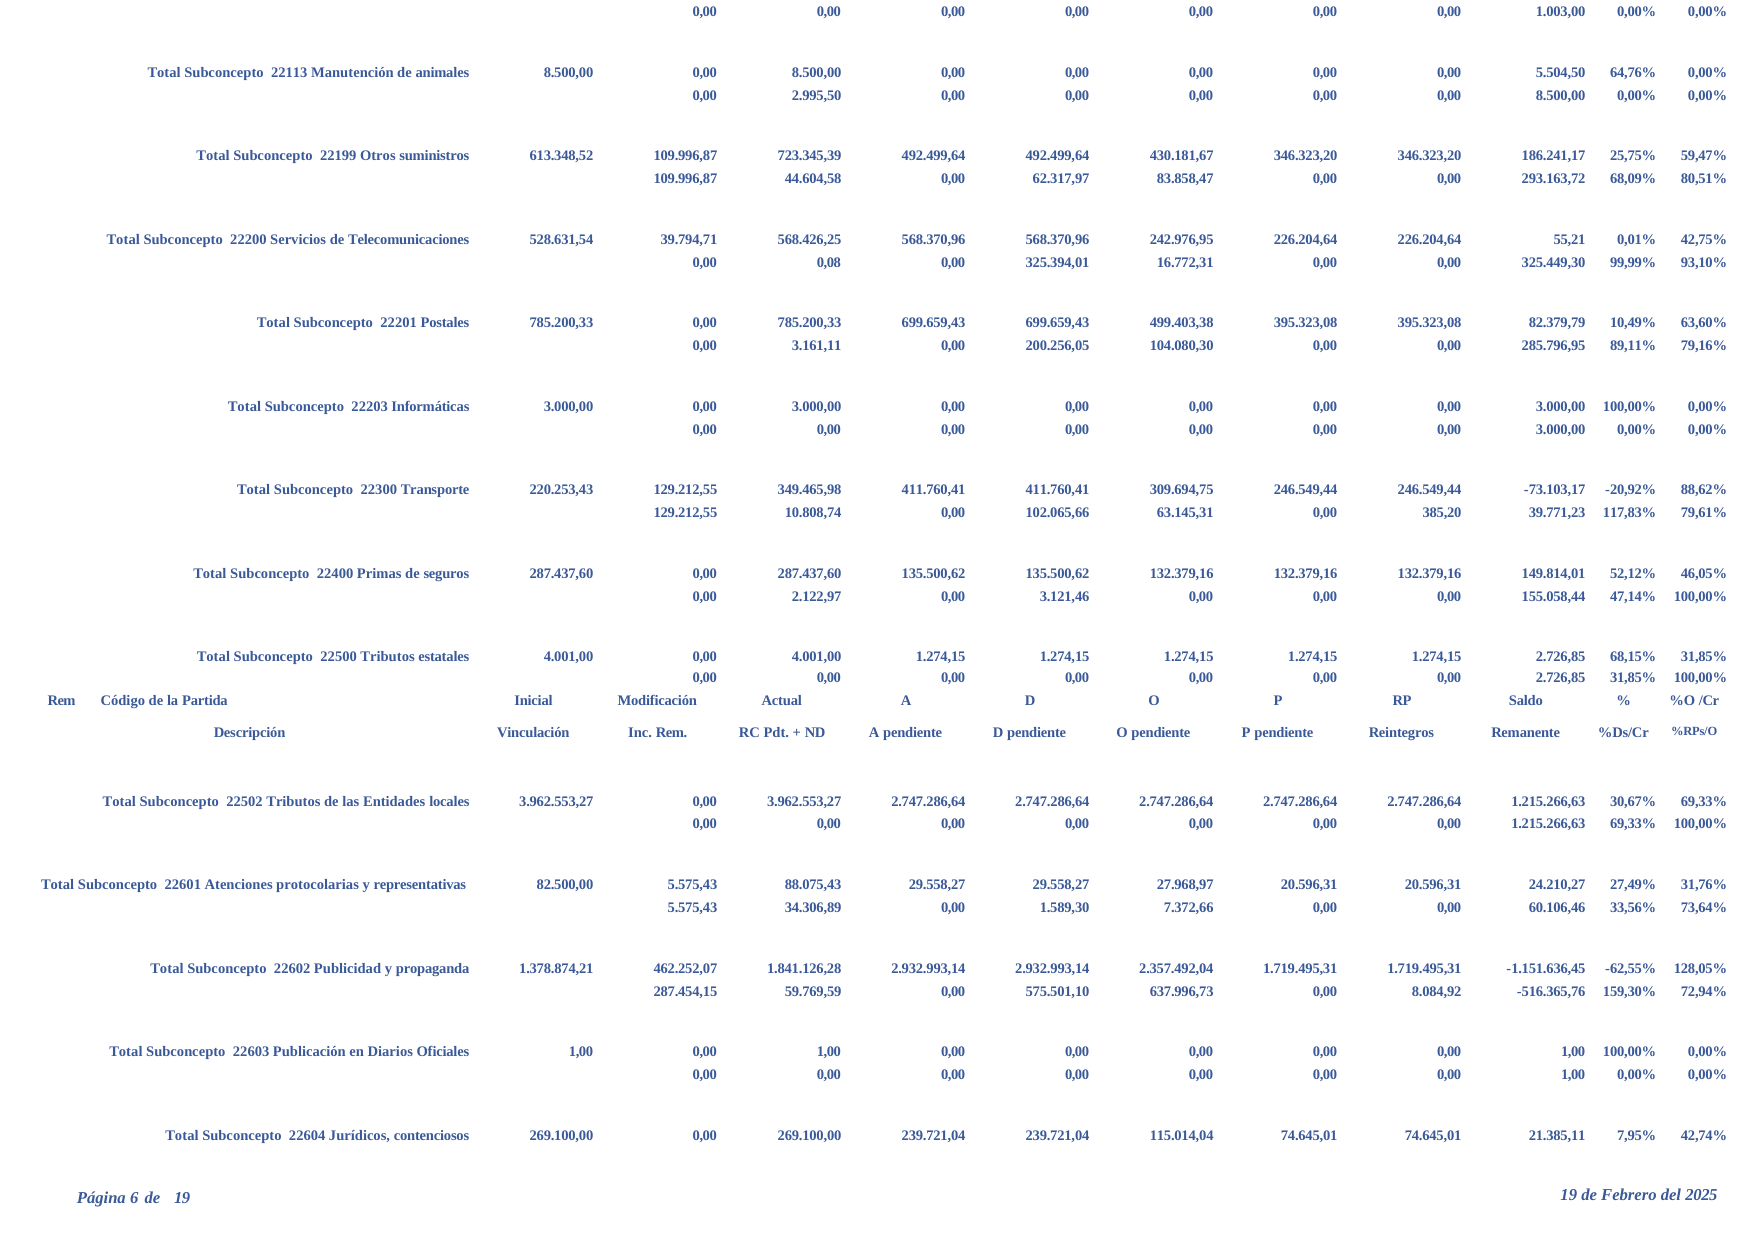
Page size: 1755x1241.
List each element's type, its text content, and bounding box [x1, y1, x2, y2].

table_cell [483, 251, 605, 292]
table_cell 0,00 [855, 167, 979, 209]
table_cell 1.274,15 [1353, 627, 1476, 668]
table_cell 20.596,31 [1227, 854, 1353, 896]
table_cell 462.252,07 [605, 938, 728, 979]
table_cell 7.372,66 [1103, 896, 1227, 938]
table_cell 100,00% [1591, 376, 1662, 418]
table_cell 0,00 [1227, 418, 1353, 459]
table_cell 47,14% [1591, 585, 1662, 627]
table_cell 0,01% [1591, 209, 1662, 251]
table_cell 2.747.286,64 [855, 751, 979, 812]
table_cell 269.100,00 [728, 1105, 855, 1147]
table_cell 31,85% [1663, 627, 1729, 668]
table_cell 499.403,38 [1103, 293, 1227, 334]
table_cell 68,09% [1591, 167, 1662, 209]
table_cell 42,75% [1663, 209, 1729, 251]
table_cell 5.504,50 [1476, 42, 1591, 83]
table_cell 1.719.495,31 [1227, 938, 1353, 979]
table_cell 30,67% [1591, 751, 1662, 812]
table_cell 0,00 [855, 980, 979, 1021]
table_cell 613.348,52 [483, 125, 605, 167]
table_cell 0,08 [728, 251, 855, 292]
table_cell 0,00 [728, 418, 855, 459]
table_cell 0,00 [1353, 0, 1476, 42]
table_cell 10.808,74 [728, 501, 855, 543]
table_cell [483, 501, 605, 543]
table_cell 220.253,43 [483, 460, 605, 501]
table_cell 3.000,00 [1476, 418, 1591, 459]
table_cell 59,47% [1663, 125, 1729, 167]
table_cell 0,00 [1227, 84, 1353, 125]
table_cell 55,21 [1476, 209, 1591, 251]
table_cell 2.747.286,64 [1353, 751, 1476, 812]
table_cell 0,00 [855, 251, 979, 292]
table_header Rem Código de la Partida [26, 688, 483, 716]
table_cell 2.122,97 [728, 585, 855, 627]
table_cell 186.241,17 [1476, 125, 1591, 167]
table_cell 1.274,15 [1227, 627, 1353, 668]
table_cell P pendiente [1227, 716, 1353, 751]
table_cell 2.932.993,14 [855, 938, 979, 979]
table_cell 346.323,20 [1227, 125, 1353, 167]
table_cell 0,00 [979, 1021, 1102, 1063]
table_cell 1,00 [1476, 1063, 1591, 1105]
table_cell 285.796,95 [1476, 334, 1591, 376]
table_cell 0,00 [605, 251, 728, 292]
table_cell 0,00 [605, 334, 728, 376]
table_cell 200.256,05 [979, 334, 1102, 376]
table_cell 93,10% [1663, 251, 1729, 292]
table_cell 3.161,11 [728, 334, 855, 376]
table_cell [26, 167, 483, 209]
table_cell 0,00 [855, 668, 979, 688]
table_cell 5.575,43 [605, 896, 728, 938]
table_header Modificación [605, 688, 728, 716]
table_cell 637.996,73 [1103, 980, 1227, 1021]
table_cell 0,00 [1103, 1063, 1227, 1105]
table_cell 0,00 [1103, 585, 1227, 627]
table_cell 88,62% [1663, 460, 1729, 501]
table_cell 88.075,43 [728, 854, 855, 896]
table_cell 0,00 [1353, 813, 1476, 854]
table_cell 0,00 [1227, 0, 1353, 42]
table_cell 82.379,79 [1476, 293, 1591, 334]
table_cell 0,00 [1103, 1021, 1227, 1063]
table_cell [26, 1063, 483, 1105]
table_cell 33,56% [1591, 896, 1662, 938]
table_cell Total Subconcepto 22400 Primas de seguros [26, 543, 483, 585]
table_cell 99,99% [1591, 251, 1662, 292]
table_cell 0,00 [855, 501, 979, 543]
table_cell 100,00% [1663, 668, 1729, 688]
table_cell Total Subconcepto 22500 Tributos estatales [26, 627, 483, 668]
table_cell 0,00 [855, 896, 979, 938]
table_cell 699.659,43 [855, 293, 979, 334]
table_cell 132.379,16 [1353, 543, 1476, 585]
table_cell 74.645,01 [1227, 1105, 1353, 1147]
table_cell 0,00% [1663, 84, 1729, 125]
table_cell 79,61% [1663, 501, 1729, 543]
table_cell 0,00 [1227, 896, 1353, 938]
table_cell 159,30% [1591, 980, 1662, 1021]
table_cell 80,51% [1663, 167, 1729, 209]
table_cell 2.932.993,14 [979, 938, 1102, 979]
table_cell 0,00 [1353, 376, 1476, 418]
table_cell 0,00 [1103, 668, 1227, 688]
table_cell [26, 668, 483, 688]
table_cell 0,00 [855, 813, 979, 854]
table_cell 242.976,95 [1103, 209, 1227, 251]
table_cell 64,76% [1591, 42, 1662, 83]
table_cell 785.200,33 [728, 293, 855, 334]
table_cell 0,00 [979, 668, 1102, 688]
table_cell 68,15% [1591, 627, 1662, 668]
table_cell 0,00 [979, 376, 1102, 418]
table_cell 100,00% [1663, 585, 1729, 627]
table_cell 8.084,92 [1353, 980, 1476, 1021]
table_cell 0,00% [1663, 418, 1729, 459]
table_cell Total Subconcepto 22603 Publicación en Diarios Oficiales [26, 1021, 483, 1063]
table_cell 0,00 [605, 751, 728, 812]
table_cell 3.962.553,27 [728, 751, 855, 812]
table_cell [483, 980, 605, 1021]
table_cell 128,05% [1663, 938, 1729, 979]
table_cell O pendiente [1103, 716, 1227, 751]
table_cell 10,49% [1591, 293, 1662, 334]
table_cell [483, 418, 605, 459]
table_cell 0,00 [605, 627, 728, 668]
table_cell [483, 585, 605, 627]
table_cell Total Subconcepto 22200 Servicios de Telecomunicaciones [26, 209, 483, 251]
table_cell 1.215.266,63 [1476, 751, 1591, 812]
table_header Inicial [483, 688, 605, 716]
table_cell 0,00 [979, 0, 1102, 42]
table_cell 4.001,00 [728, 627, 855, 668]
table_cell 0,00 [855, 1063, 979, 1105]
table_cell 8.500,00 [1476, 84, 1591, 125]
table_cell 109.996,87 [605, 125, 728, 167]
table_cell 293.163,72 [1476, 167, 1591, 209]
table_cell 63.145,31 [1103, 501, 1227, 543]
table_cell [26, 418, 483, 459]
table_cell D pendiente [979, 716, 1102, 751]
table_cell 0,00% [1663, 42, 1729, 83]
table_cell 8.500,00 [728, 42, 855, 83]
table_cell 239.721,04 [855, 1105, 979, 1147]
table_cell [483, 1063, 605, 1105]
table_cell 699.659,43 [979, 293, 1102, 334]
table_cell 246.549,44 [1353, 460, 1476, 501]
table_cell 0,00 [979, 84, 1102, 125]
table_cell 0,00 [855, 418, 979, 459]
table_cell 0,00 [728, 1063, 855, 1105]
table_header RP [1353, 688, 1476, 716]
table_cell 1.589,30 [979, 896, 1102, 938]
table_cell 72,94% [1663, 980, 1729, 1021]
table_header Actual [728, 688, 855, 716]
table_cell 73,64% [1663, 896, 1729, 938]
table_cell 723.345,39 [728, 125, 855, 167]
table_cell Total Subconcepto 22199 Otros suministros [26, 125, 483, 167]
table_cell 0,00 [1227, 980, 1353, 1021]
table_cell 0,00 [1227, 251, 1353, 292]
table_cell 0,00 [605, 1063, 728, 1105]
table_cell 79,16% [1663, 334, 1729, 376]
table_cell [483, 668, 605, 688]
table_cell 135.500,62 [855, 543, 979, 585]
table_cell 63,60% [1663, 293, 1729, 334]
table_cell [483, 813, 605, 854]
table_cell RC Pdt. + ND [728, 716, 855, 751]
table_cell 44.604,58 [728, 167, 855, 209]
table_cell 7,95% [1591, 1105, 1662, 1147]
table_cell 0,00 [1103, 84, 1227, 125]
table_cell 346.323,20 [1353, 125, 1476, 167]
table_cell 349.465,98 [728, 460, 855, 501]
table_cell 1.719.495,31 [1353, 938, 1476, 979]
table_cell 0,00% [1663, 1021, 1729, 1063]
table_cell 0,00% [1663, 1063, 1729, 1105]
table_cell 0,00 [1103, 376, 1227, 418]
table_cell 24.210,27 [1476, 854, 1591, 896]
table_cell 0,00 [1227, 501, 1353, 543]
table_cell 132.379,16 [1227, 543, 1353, 585]
table_cell 2.747.286,64 [1103, 751, 1227, 812]
table_cell 0,00 [605, 376, 728, 418]
table_cell 132.379,16 [1103, 543, 1227, 585]
table_cell 0,00 [855, 0, 979, 42]
table_cell 0,00 [979, 418, 1102, 459]
table_cell 0,00 [1227, 42, 1353, 83]
table_cell 0,00 [979, 42, 1102, 83]
table_cell Reintegros [1353, 716, 1476, 751]
table_header %O /Cr [1663, 688, 1729, 716]
table_cell 62.317,97 [979, 167, 1102, 209]
table_cell 575.501,10 [979, 980, 1102, 1021]
table_cell 385,20 [1353, 501, 1476, 543]
table_cell Remanente [1476, 716, 1591, 751]
table_cell 0,00 [1227, 668, 1353, 688]
table_cell [26, 0, 483, 42]
table_cell 246.549,44 [1227, 460, 1353, 501]
table_cell Total Subconcepto 22203 Informáticas [26, 376, 483, 418]
table_cell 39.794,71 [605, 209, 728, 251]
table_cell 1.378.874,21 [483, 938, 605, 979]
table_cell 0,00 [979, 1063, 1102, 1105]
table_cell 411.760,41 [855, 460, 979, 501]
table_cell 0,00 [1103, 0, 1227, 42]
table_header Saldo [1476, 688, 1591, 716]
table_cell 69,33% [1663, 751, 1729, 812]
table_cell 0,00% [1663, 376, 1729, 418]
table_cell [26, 501, 483, 543]
table_cell 0,00% [1663, 0, 1729, 42]
table_cell 25,75% [1591, 125, 1662, 167]
table_cell 309.694,75 [1103, 460, 1227, 501]
table_cell 395.323,08 [1227, 293, 1353, 334]
table_cell 8.500,00 [483, 42, 605, 83]
table_cell 0,00 [1353, 1063, 1476, 1105]
table_cell 83.858,47 [1103, 167, 1227, 209]
table_cell 74.645,01 [1353, 1105, 1476, 1147]
table_cell 0,00 [855, 334, 979, 376]
table_cell 0,00 [605, 293, 728, 334]
table_cell Total Subconcepto 22201 Postales [26, 293, 483, 334]
table_cell 1.003,00 [1476, 0, 1591, 42]
table_cell 0,00 [1353, 251, 1476, 292]
table_cell 0,00 [1353, 167, 1476, 209]
table_cell 0,00 [1227, 813, 1353, 854]
table_cell 34.306,89 [728, 896, 855, 938]
table_cell 0,00 [1103, 418, 1227, 459]
table_cell 102.065,66 [979, 501, 1102, 543]
table_cell 0,00 [1353, 585, 1476, 627]
table_cell 239.721,04 [979, 1105, 1102, 1147]
table_cell [26, 585, 483, 627]
table_cell [26, 896, 483, 938]
table_cell 430.181,67 [1103, 125, 1227, 167]
table_cell 0,00 [1353, 896, 1476, 938]
table_cell 1.274,15 [1103, 627, 1227, 668]
table_header P [1227, 688, 1353, 716]
table_cell 411.760,41 [979, 460, 1102, 501]
table_cell 3.000,00 [1476, 376, 1591, 418]
table_cell 0,00 [1227, 376, 1353, 418]
table_cell 0,00 [1353, 1021, 1476, 1063]
table_cell 287.454,15 [605, 980, 728, 1021]
table_cell 3.000,00 [483, 376, 605, 418]
table_cell 2.995,50 [728, 84, 855, 125]
table_header % [1591, 688, 1662, 716]
table_cell 226.204,64 [1227, 209, 1353, 251]
table_cell [26, 334, 483, 376]
table_cell 0,00 [1227, 585, 1353, 627]
table_cell -73.103,17 [1476, 460, 1591, 501]
table_cell 21.385,11 [1476, 1105, 1591, 1147]
table_cell 0,00 [1353, 418, 1476, 459]
table_cell -1.151.636,45 [1476, 938, 1591, 979]
table_cell 89,11% [1591, 334, 1662, 376]
table_cell Total Subconcepto 22502 Tributos de las Entidades locales [26, 751, 483, 812]
table_cell 568.370,96 [855, 209, 979, 251]
table_cell 226.204,64 [1353, 209, 1476, 251]
table_cell 27.968,97 [1103, 854, 1227, 896]
table_cell A pendiente [855, 716, 979, 751]
table_cell 0,00 [1227, 334, 1353, 376]
table_cell 0,00 [1227, 1021, 1353, 1063]
table_cell 2.747.286,64 [979, 751, 1102, 812]
table_cell 109.996,87 [605, 167, 728, 209]
table_cell 0,00 [855, 84, 979, 125]
table_cell 82.500,00 [483, 854, 605, 896]
table_cell 4.001,00 [483, 627, 605, 668]
table_cell 3.962.553,27 [483, 751, 605, 812]
table_cell 0,00 [1103, 813, 1227, 854]
table_cell [26, 980, 483, 1021]
table_cell 0,00 [605, 42, 728, 83]
table_cell 269.100,00 [483, 1105, 605, 1147]
table_cell Total Subconcepto 22113 Manutención de animales [26, 42, 483, 83]
table_cell [26, 84, 483, 125]
table_cell 0,00 [1353, 84, 1476, 125]
table_cell 31,76% [1663, 854, 1729, 896]
table_cell 568.426,25 [728, 209, 855, 251]
table_cell 0,00 [1353, 334, 1476, 376]
table_cell 1,00 [483, 1021, 605, 1063]
table_cell 100,00% [1591, 1021, 1662, 1063]
table_cell 100,00% [1663, 813, 1729, 854]
table_cell 0,00 [1353, 668, 1476, 688]
table_cell 2.726,85 [1476, 627, 1591, 668]
table_cell 115.014,04 [1103, 1105, 1227, 1147]
table_cell Total Subconcepto 22601 Atenciones protocolarias y representativas [26, 854, 483, 896]
table_cell -516.365,76 [1476, 980, 1591, 1021]
table_cell [26, 251, 483, 292]
table_cell 135.500,62 [979, 543, 1102, 585]
table_cell 0,00% [1591, 0, 1662, 42]
table_cell 287.437,60 [483, 543, 605, 585]
table_cell 0,00 [855, 42, 979, 83]
table_cell 149.814,01 [1476, 543, 1591, 585]
table_cell 3.000,00 [728, 376, 855, 418]
table_cell Total Subconcepto 22300 Transporte [26, 460, 483, 501]
table_cell 395.323,08 [1353, 293, 1476, 334]
table_cell 52,12% [1591, 543, 1662, 585]
table_cell 1,00 [728, 1021, 855, 1063]
table_cell [483, 167, 605, 209]
table_cell Vinculación [483, 716, 605, 751]
table_cell 129.212,55 [605, 460, 728, 501]
table_cell 59.769,59 [728, 980, 855, 1021]
table_cell 1.215.266,63 [1476, 813, 1591, 854]
table_cell 60.106,46 [1476, 896, 1591, 938]
table_cell 0,00 [605, 668, 728, 688]
table_cell 31,85% [1591, 668, 1662, 688]
table_cell 104.080,30 [1103, 334, 1227, 376]
table_cell 0,00% [1591, 84, 1662, 125]
table_cell 0,00 [1227, 1063, 1353, 1105]
table_cell Inc. Rem. [605, 716, 728, 751]
table_cell 1.841.126,28 [728, 938, 855, 979]
table_cell 2.726,85 [1476, 668, 1591, 688]
table_cell 0,00 [728, 668, 855, 688]
table_cell -62,55% [1591, 938, 1662, 979]
table_cell 117,83% [1591, 501, 1662, 543]
table_cell 0,00 [605, 1021, 728, 1063]
table_cell 0,00 [605, 418, 728, 459]
table_cell 0,00% [1591, 1063, 1662, 1105]
table_cell [483, 334, 605, 376]
table_cell 69,33% [1591, 813, 1662, 854]
table_cell 20.596,31 [1353, 854, 1476, 896]
table_cell 0,00 [728, 0, 855, 42]
table_cell [483, 896, 605, 938]
table_cell 155.058,44 [1476, 585, 1591, 627]
table_cell [26, 813, 483, 854]
table_cell 1.274,15 [855, 627, 979, 668]
table_cell %Ds/Cr [1591, 716, 1662, 751]
table_cell 2.747.286,64 [1227, 751, 1353, 812]
table_cell 0,00 [605, 813, 728, 854]
table_header D [979, 688, 1102, 716]
table_cell 287.437,60 [728, 543, 855, 585]
table_cell 0,00% [1591, 418, 1662, 459]
table_cell 129.212,55 [605, 501, 728, 543]
table_cell 46,05% [1663, 543, 1729, 585]
table_cell Total Subconcepto 22602 Publicidad y propaganda [26, 938, 483, 979]
table_cell 0,00 [1227, 167, 1353, 209]
table_cell 325.449,30 [1476, 251, 1591, 292]
table_cell 325.394,01 [979, 251, 1102, 292]
table_cell 16.772,31 [1103, 251, 1227, 292]
table_cell 29.558,27 [855, 854, 979, 896]
table_cell 1,00 [1476, 1021, 1591, 1063]
table_cell 1.274,15 [979, 627, 1102, 668]
table_cell Descripción [26, 716, 483, 751]
table_cell 2.357.492,04 [1103, 938, 1227, 979]
table_cell 29.558,27 [979, 854, 1102, 896]
table_cell 0,00 [605, 543, 728, 585]
table_cell 0,00 [1103, 42, 1227, 83]
table_cell 27,49% [1591, 854, 1662, 896]
table_cell 3.121,46 [979, 585, 1102, 627]
table_cell -20,92% [1591, 460, 1662, 501]
table_cell 5.575,43 [605, 854, 728, 896]
table_cell 568.370,96 [979, 209, 1102, 251]
table_cell 39.771,23 [1476, 501, 1591, 543]
table_cell [483, 84, 605, 125]
table_cell 0,00 [605, 1105, 728, 1147]
table_cell 785.200,33 [483, 293, 605, 334]
table_cell 0,00 [605, 585, 728, 627]
table_cell 492.499,64 [855, 125, 979, 167]
table_cell %RPs/O [1663, 716, 1729, 751]
table_cell 528.631,54 [483, 209, 605, 251]
table_cell 0,00 [1353, 42, 1476, 83]
table_cell 42,74% [1663, 1105, 1729, 1147]
table_cell 0,00 [605, 0, 728, 42]
table_cell 0,00 [855, 1021, 979, 1063]
table_cell 0,00 [855, 376, 979, 418]
table_cell [483, 0, 605, 42]
table_cell 0,00 [855, 585, 979, 627]
table_cell 0,00 [728, 813, 855, 854]
table_header A [855, 688, 979, 716]
table_cell 0,00 [605, 84, 728, 125]
table_header O [1103, 688, 1227, 716]
table_cell Total Subconcepto 22604 Jurídicos, contenciosos [26, 1105, 483, 1147]
table_cell 492.499,64 [979, 125, 1102, 167]
table_cell 0,00 [979, 813, 1102, 854]
